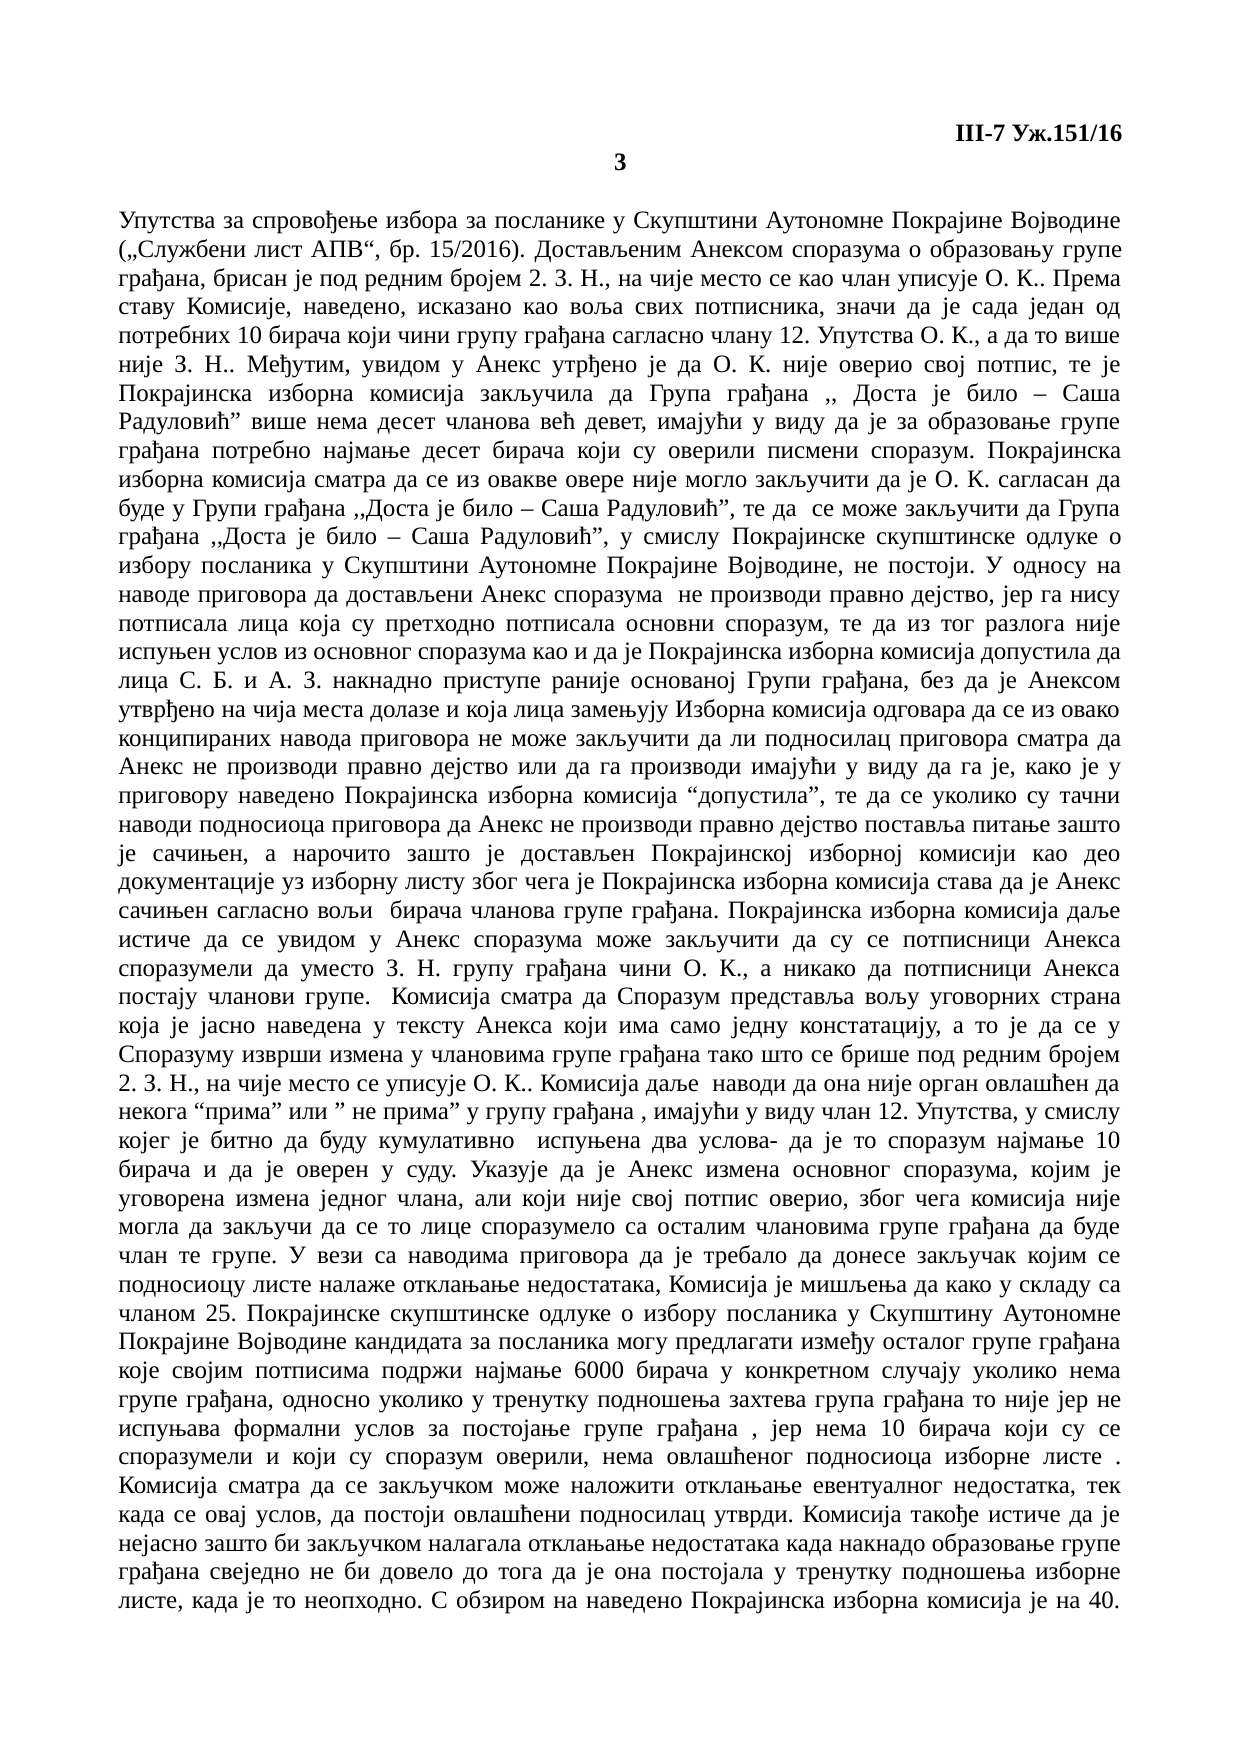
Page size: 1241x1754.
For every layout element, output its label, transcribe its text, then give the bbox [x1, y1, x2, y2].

text Упутства за спровођење избора за посланике у Скупштини Аутономне Покрајине Војводине („Службени лист АПВ“, бр. 15/2016). Достављеним Анексом споразума о образовању групе грађана, брисан је под редним бројем 2. З. Н., на чије место се као члан уписује О. К.. Према ставу Комисије, наведено, исказано као воља свих потписника, значи да је сада један од потребних 10 бирача који чини групу грађана сагласно члану 12. Упутства О. К., а да то више није З. Н.. Међутим, увидом у Анекс утрђено је да О. К. није оверио свој потпис, те је Покрајинска изборна комисија закључила да Група грађана ,, Доста је било – Саша Радуловић” више нема десет чланова већ девет, имајући у виду да је за образовање групе грађана потребно најмање десет бирача који су оверили писмени споразум. Покрајинска изборна комисија сматра да се из овакве овере није могло закључити да је О. К. сагласан да буде у Групи грађана ,,Доста је било – Саша Радуловић”, те да се може закључити да Група грађана ,,Доста је било – Саша Радуловић”, у смислу Покрајинске скупштинске одлуке о избору посланика у Скупштини Аутономне Покрајине Војводине, не постоји. У односу на наводе приговора да достављени Анекс споразума не производи правно дејство, јер га нису потписала лица која су претходно потписала основни споразум, те да из тог разлога није испуњен услов из основног споразума као и да је Покрајинска изборна комисија допустила да лица С. Б. и А. З. накнадно приступе раније основаној Групи грађана, без да је Анексом утврђено на чија места долазе и која лица замењују Изборна комисија одговара да се из овако конципираних навода приговора не може закључити да ли подносилац приговора сматра да Анекс не производи правно дејство или да га производи имајући у виду да га је, како је у приговору наведено Покрајинска изборна комисија “допустила”, те да се уколико су тачни наводи подносиоца приговора да Анекс не производи правно дејство поставља питање зашто је сачињен, а нарочито зашто је достављен Покрајинској изборној комисији као део документације уз изборну листу због чега је Покрајинска изборна комисија става да је Анекс сачињен сагласно вољи бирача чланова групе грађана. Покрајинска изборна комисија даље истиче да се увидом у Анекс споразума може закључити да су се потписници Анекса споразумели да уместо З. Н. групу грађана чини О. К., а никако да потписници Анекса постају чланови групе. Комисија сматра да Споразум представља вољу уговорних страна која је јасно наведена у тексту Анекса који има само једну констатацију, а то је да се у Споразуму изврши измена у члановима групе грађана тако што се брише под редним бројем 2. З. Н., на чије место се уписује О. К.. Комисија даље наводи да она није орган овлашћен да некога “прима” или ” не прима” у групу грађана , имајући у виду члан 12. Упутства, у смислу којег је битно да буду кумулативно испуњена два услова- да је то споразум најмање 10 бирача и да је оверен у суду. Указује да је Анекс измена основног споразума, којим је уговорена измена једног члана, али који није свој потпис оверио, због чега комисија није могла да закључи да се то лице споразумело са осталим члановима групе грађана да буде члан те групе. У вези са наводима приговора да је требало да донесе закључак којим се подносиоцу листе налаже отклањање недостатака, Комисија је мишљења да како у складу са чланом 25. Покрајинске скупштинске одлуке о избору посланика у Скупштину Аутономне Покрајине Војводине кандидата за посланика могу предлагати између осталог групе грађана које својим потписима подржи најмање 6000 бирача у конкретном случају уколико нема групе грађана, односно уколико у тренутку подношења захтева група грађана то није јер не испуњава формални услов за постојање групе грађана , јер нема 10 бирача који су се споразумели и који су споразум оверили, нема овлашћеног подносиоца изборне листе . Комисија сматра да се закључком може наложити отклањање евентуалног недостатка, тек када се овај услов, да постоји овлашћени подносилац утврди. Комисија такође истиче да је нејасно зашто би закључком налагала отклањање недостатака када накнадо образовање групе грађана свеједно не би довело до тога да је она постојала у тренутку подношења изборне листе, када је то неопходно. С обзиром на наведено Покрајинска изборна комисија је на 40. [118, 205, 1122, 1614]
